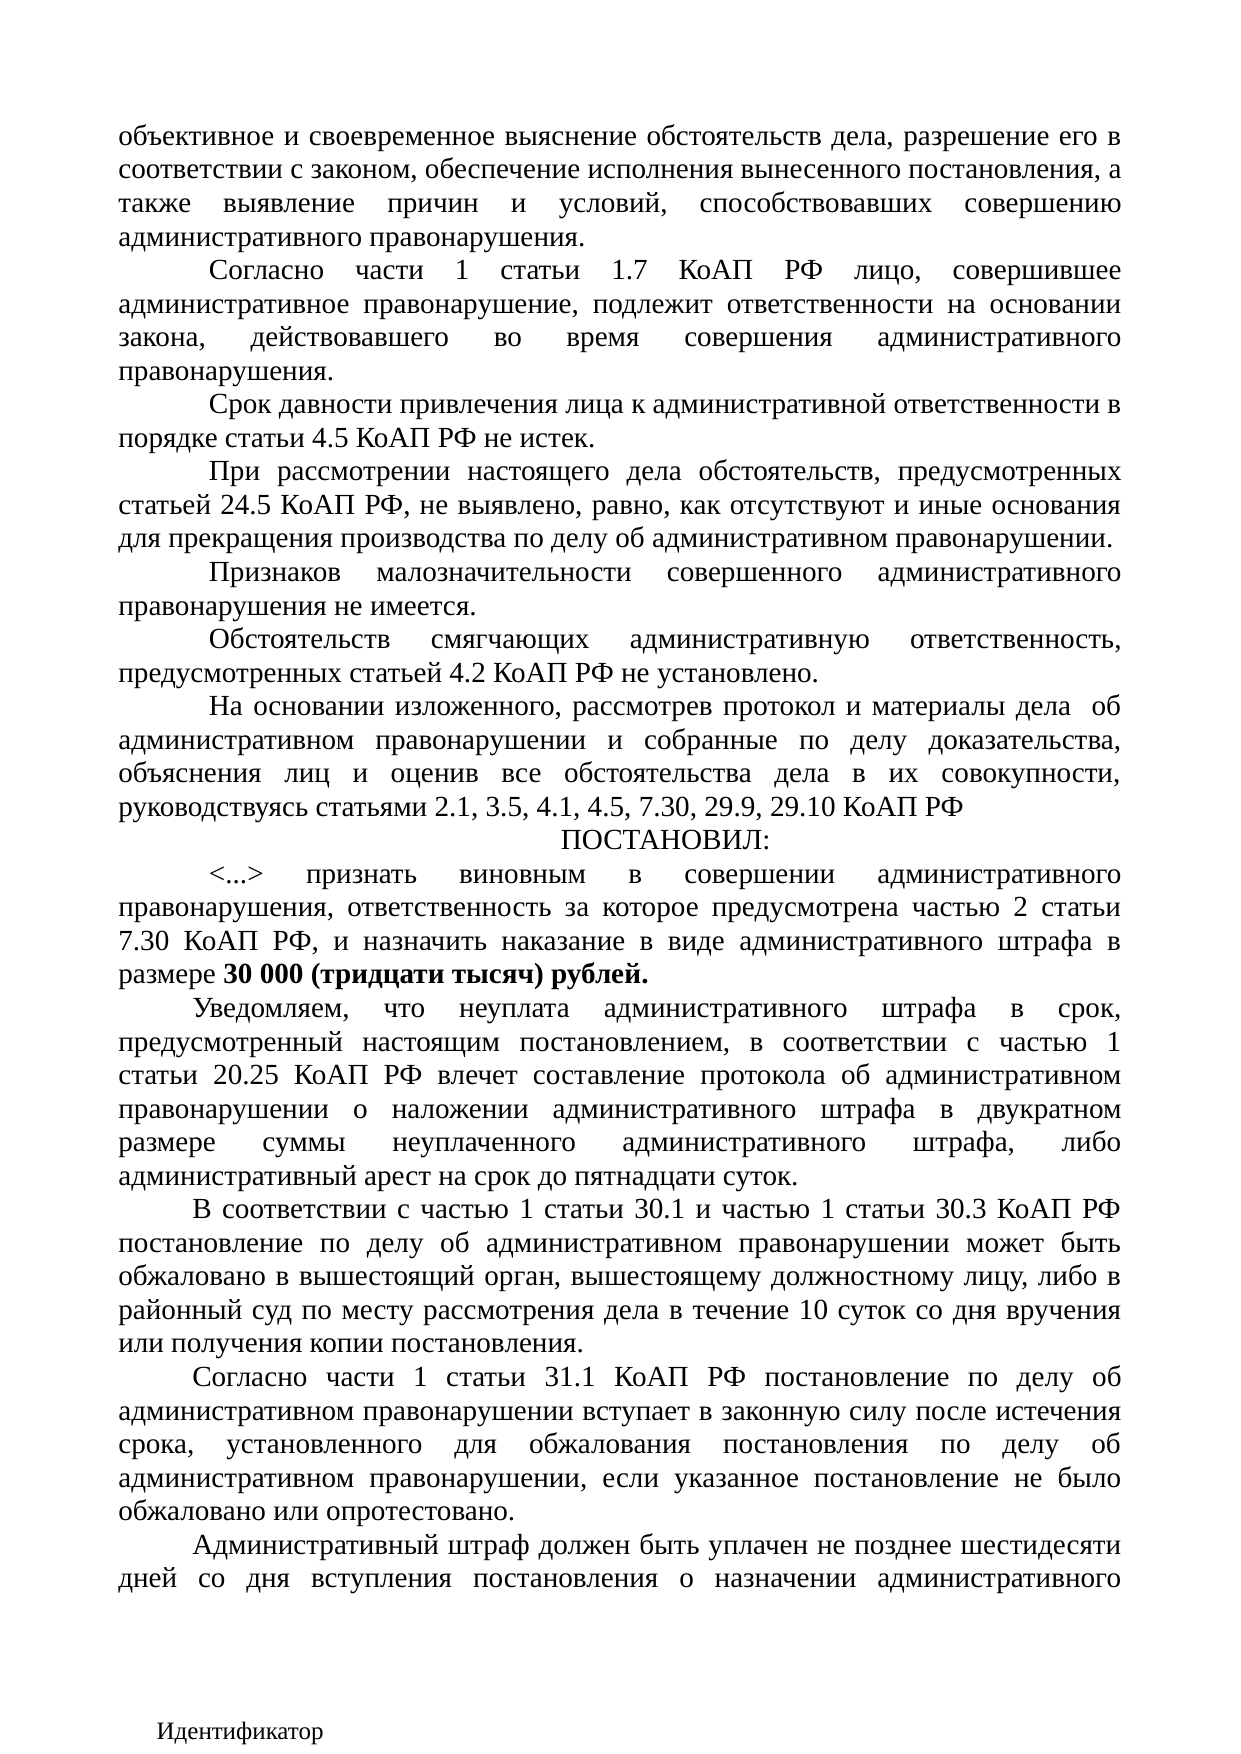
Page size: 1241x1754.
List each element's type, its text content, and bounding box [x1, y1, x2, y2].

text Срок давности привлечения лица к административной ответственности в порядке статьи 4.5 КоАП РФ не истек. [118, 386, 1122, 453]
text При рассмотрении настоящего дела обстоятельств, предусмотренных статьей 24.5 КоАП РФ, не выявлено, равно, как отсутствуют и иные основания для прекращения производства по делу об административном правонарушении. [118, 453, 1122, 554]
text Административный штраф должен быть уплачен не позднее шестидесяти дней со дня вступления постановления о назначении административного [118, 1527, 1122, 1594]
text Уведомляем, что неуплата административного штрафа в срок, предусмотренный настоящим постановлением, в соответствии с частью 1 статьи 20.25 КоАП РФ влечет составление протокола об административном правонарушении о наложении административного штрафа в двукратном размере суммы неуплаченного административного штрафа, либо административный арест на срок до пятнадцати суток. [118, 990, 1122, 1191]
text Обстоятельств смягчающих административную ответственность, предусмотренных статьей 4.2 КоАП РФ не установлено. [118, 621, 1122, 688]
text На основании изложенного, рассмотрев протокол и материалы дела об административном правонарушении и собранные по делу доказательства, объяснения лиц и оценив все обстоятельства дела в их совокупности, руководствуясь статьями 2.1, 3.5, 4.1, 4.5, 7.30, 29.9, 29.10 КоАП РФ [118, 688, 1122, 822]
text <...> признать виновным в совершении административного правонарушения, ответственность за которое предусмотрена частью 2 статьи 7.30 КоАП РФ, и назначить наказание в виде административного штрафа в размере 30 000 (тридцати тысяч) рублей. [118, 856, 1122, 990]
text В соответствии с частью 1 статьи 30.1 и частью 1 статьи 30.3 КоАП РФ постановление по делу об административном правонарушении может быть обжаловано в вышестоящий орган, вышестоящему должностному лицу, либо в районный суд по месту рассмотрения дела в течение 10 суток со дня вручения или получения копии постановления. [118, 1191, 1122, 1359]
text Признаков малозначительности совершенного административного правонарушения не имеется. [118, 554, 1122, 621]
text объективное и своевременное выяснение обстоятельств дела, разрешение его в соответствии с законом, обеспечение исполнения вынесенного постановления, а также выявление причин и условий, способствовавших совершению административного правонарушения. [118, 118, 1122, 252]
text ПОСТАНОВИЛ: [118, 822, 1122, 856]
text Согласно части 1 статьи 31.1 КоАП РФ постановление по делу об административном правонарушении вступает в законную силу после истечения срока, установленного для обжалования постановления по делу об административном правонарушении, если указанное постановление не было обжаловано или опротестовано. [118, 1359, 1122, 1527]
text Согласно части 1 статьи 1.7 КоАП РФ лицо, совершившее административное правонарушение, подлежит ответственности на основании закона, действовавшего во время совершения административного правонарушения. [118, 252, 1122, 386]
